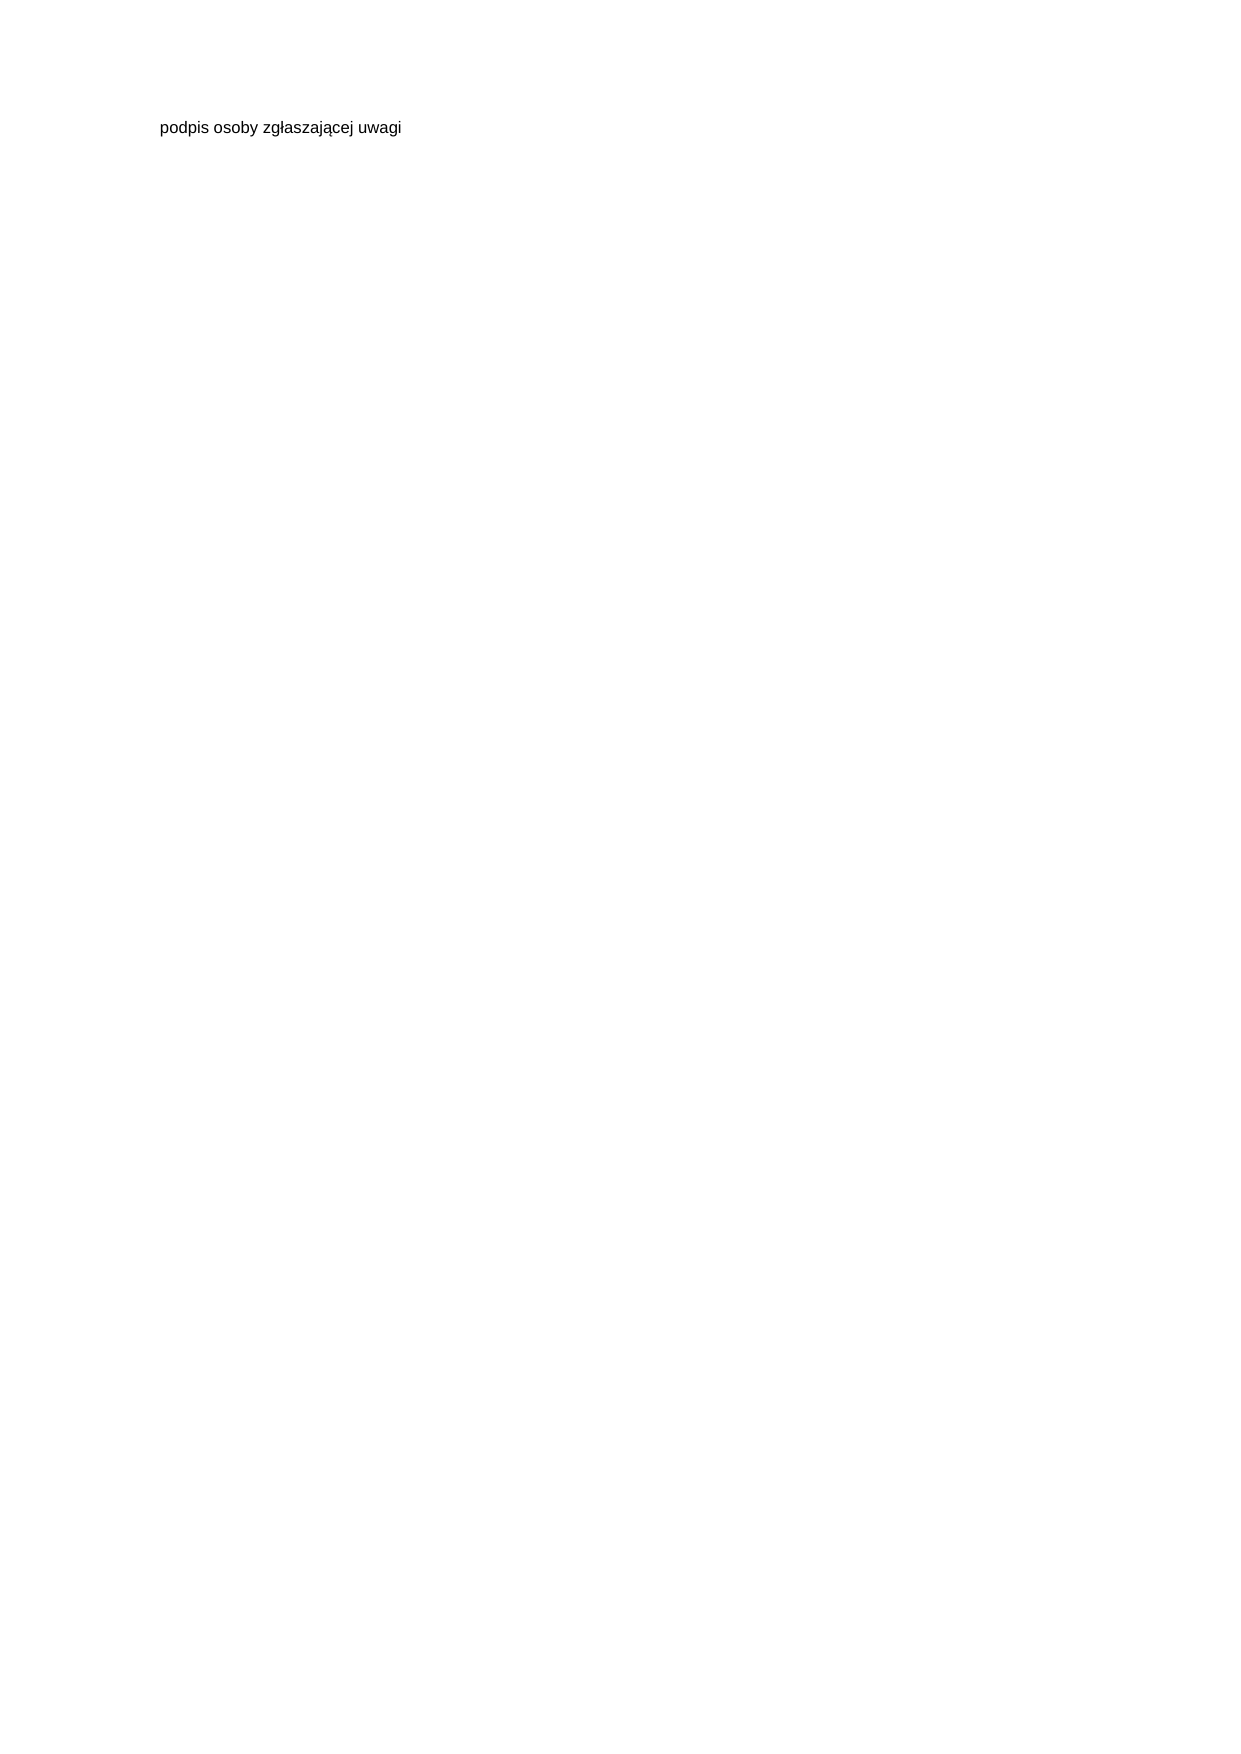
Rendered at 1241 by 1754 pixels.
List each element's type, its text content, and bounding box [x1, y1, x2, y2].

text podpis osoby zgłaszającej uwagi [118, 118, 1122, 137]
